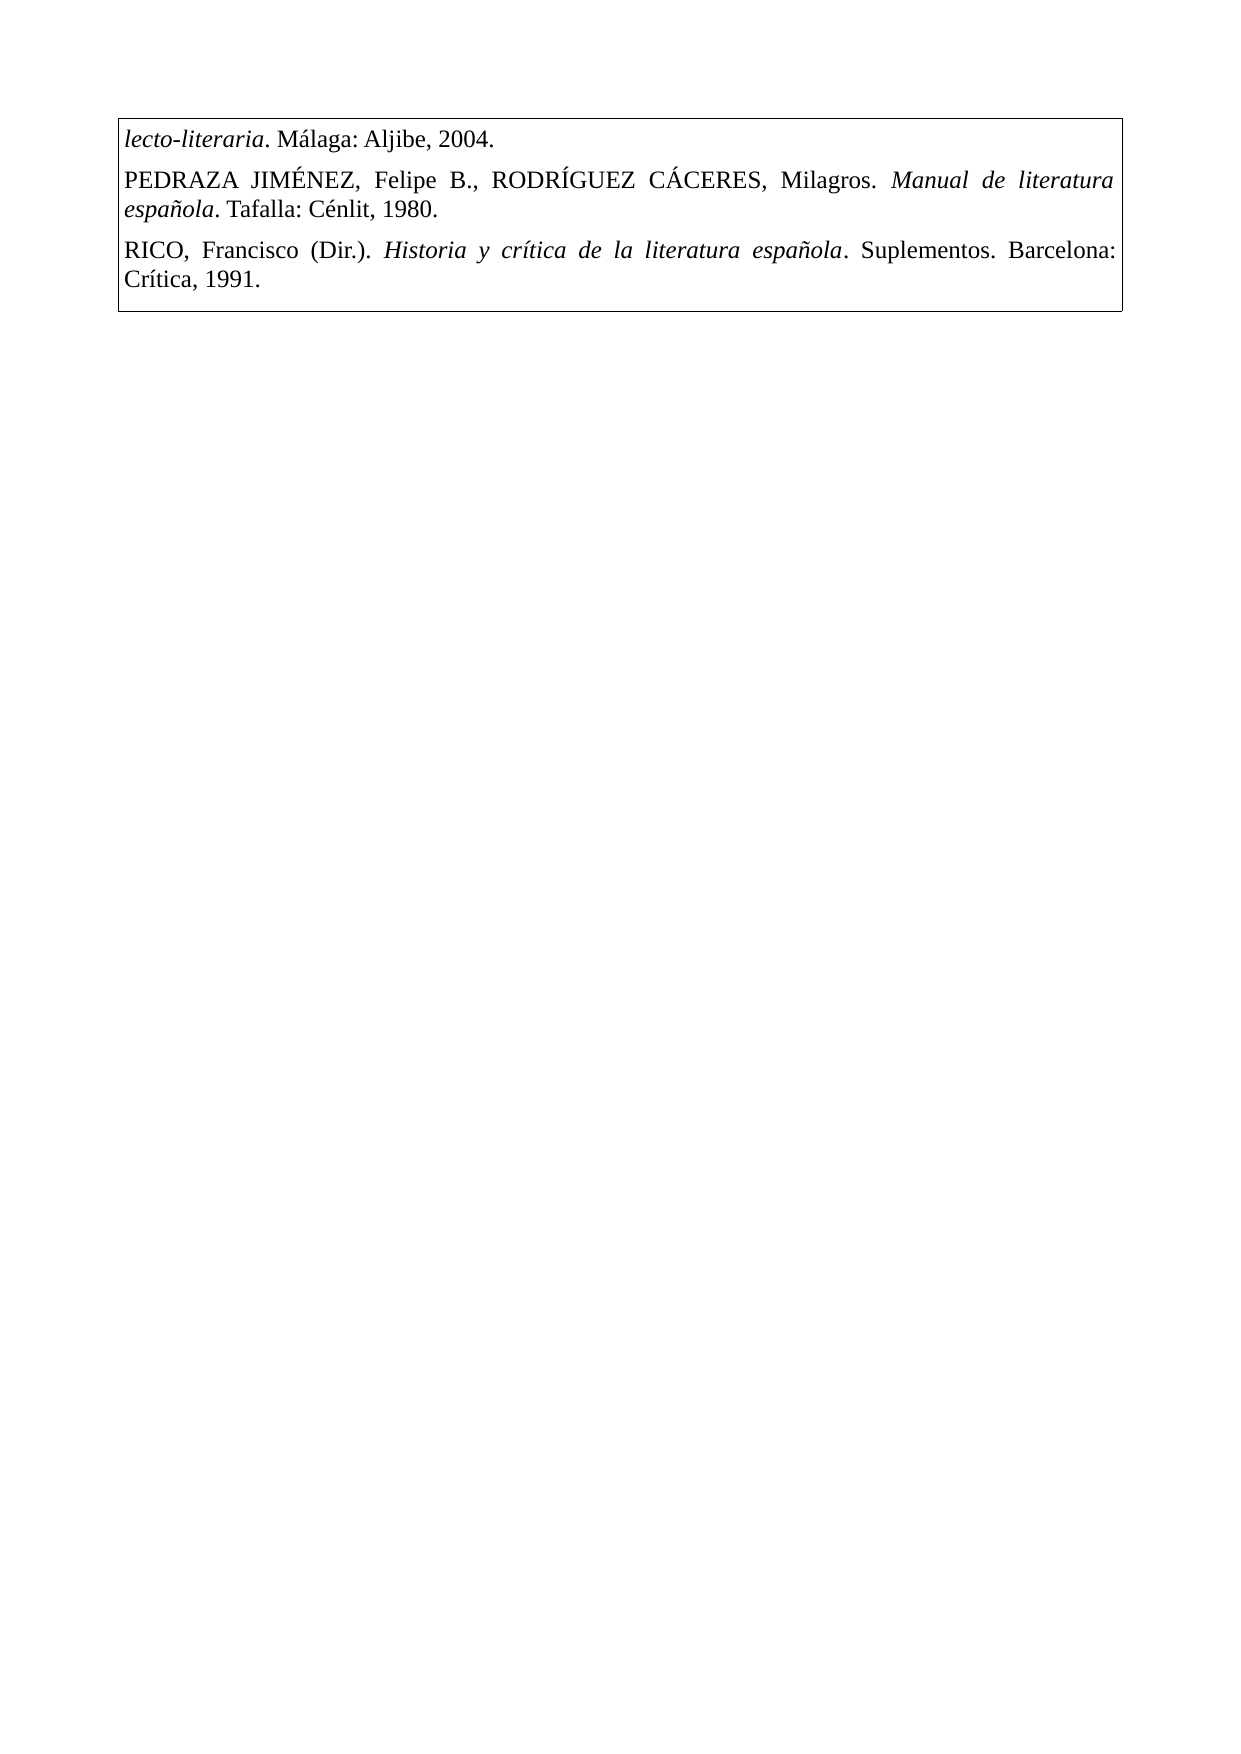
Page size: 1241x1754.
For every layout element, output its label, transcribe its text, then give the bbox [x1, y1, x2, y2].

table_cell lecto-literaria. Málaga: Aljibe, 2004. PEDRAZA JIMÉNEZ, Felipe B., RODRÍGUEZ CÁCERES, Milagros. Manual de literatura española. Tafalla: Cénlit, 1980. RICO, Francisco (Dir.). Historia y crítica de la literatura española. Suplementos. Barcelona: Crítica, 1991. [119, 119, 1122, 311]
